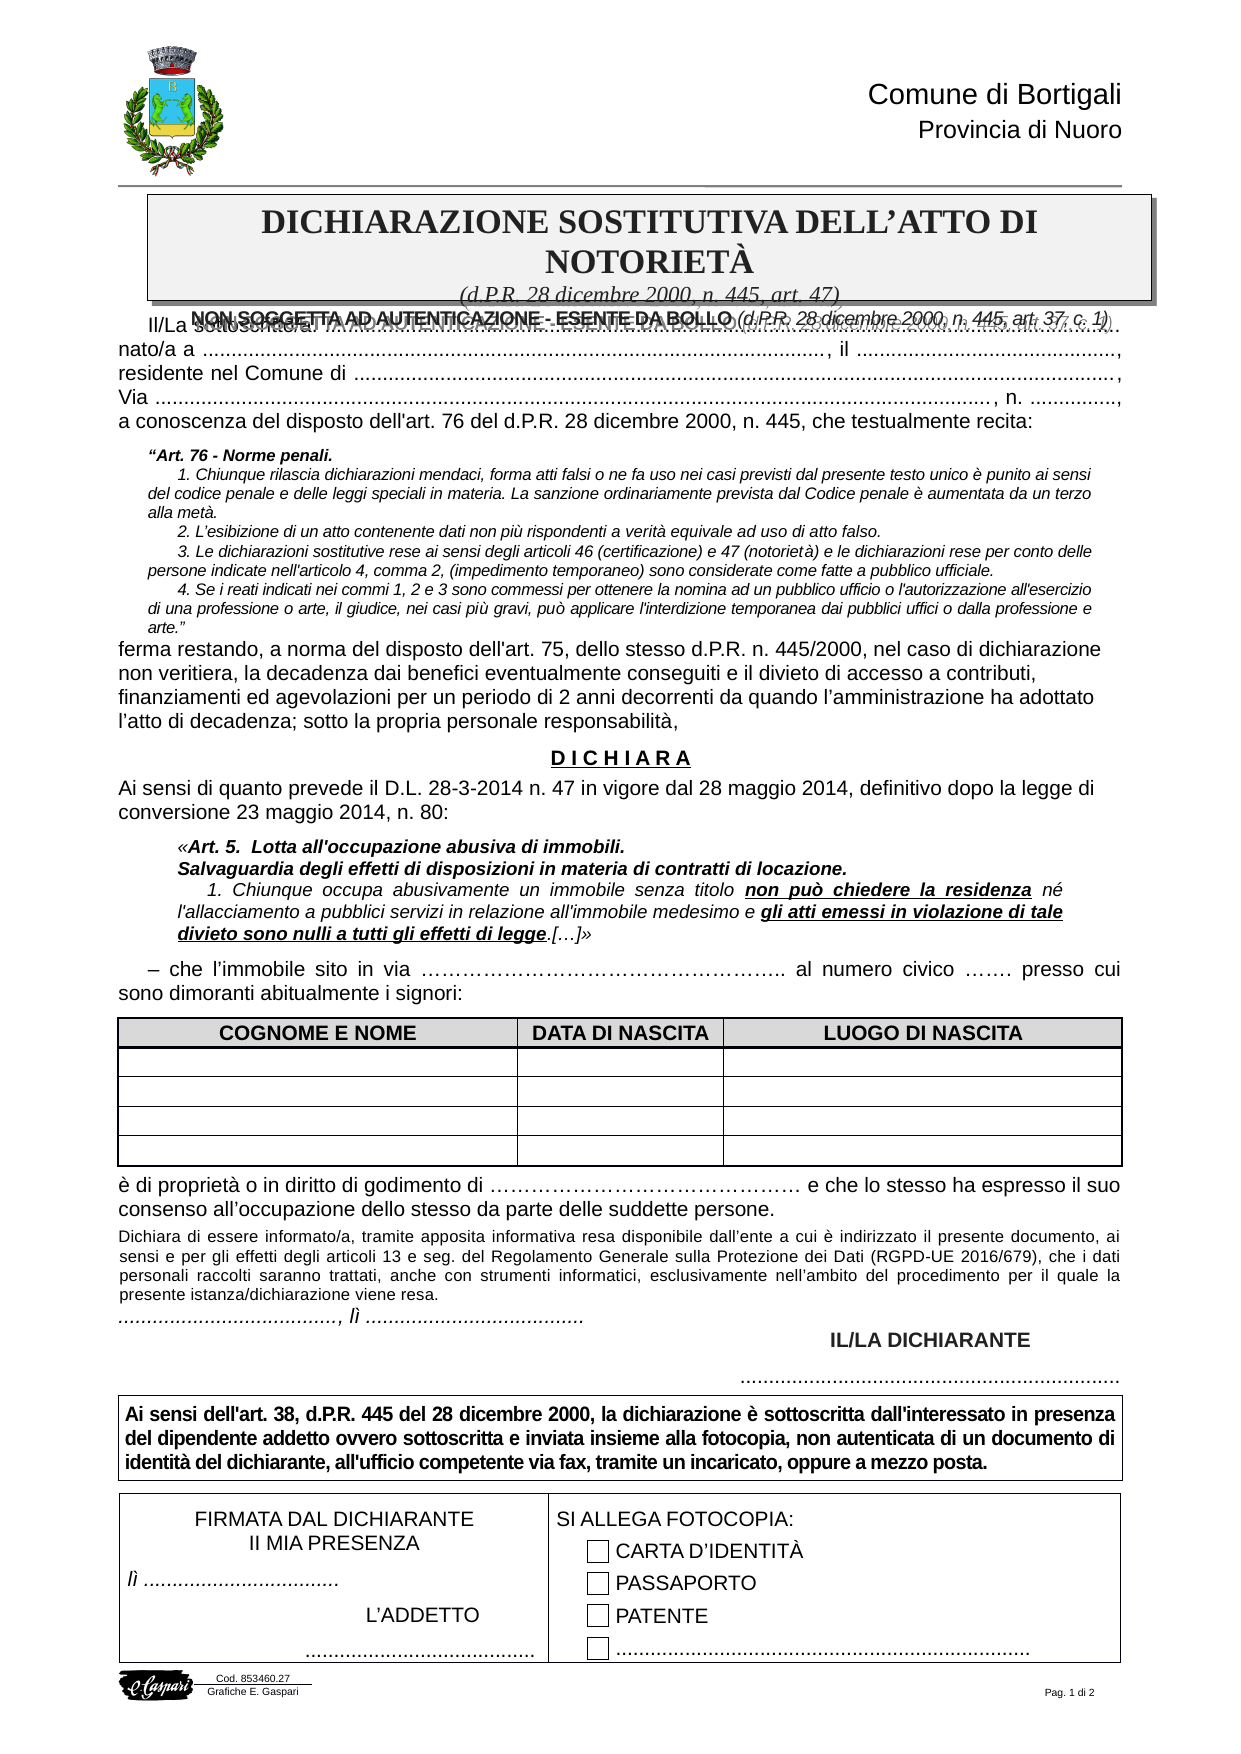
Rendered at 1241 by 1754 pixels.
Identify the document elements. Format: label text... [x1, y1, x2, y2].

table_cell [518, 1107, 723, 1135]
text IL/LA DICHIARANTE [738, 1328, 1122, 1352]
table_cell [724, 1049, 1121, 1076]
table_header Ai sensi dell'art. 38, d.P.R. 445 del 28 dicembre 2000, la dichiarazione è sottoscritta dall'interessato in presenza del dipendente addetto ovvero sottoscritta e inviata insieme alla fotocopia, non autenticata di un documento di identità del dichiarante, all'ufficio competente via fax, tramite un incaricato, oppure a mezzo posta. [119, 1396, 1122, 1480]
text – che l’immobile sito in via …………………………………………….. al numero civico ……. presso cui sono dimoranti abitualmente i signori: [118, 956, 1122, 1004]
list 1. Chiunque occupa abusivamente un immobile senza titolo non può chiedere la residenza né l'allacciamento a pubblici servizi in relazione all'immobile medesimo e gli atti emessi in violazione di tale divieto sono nulli a tutti gli effetti di legge.[…]» [177, 879, 1063, 944]
text Salvaguardia degli effetti di disposizioni in materia di contratti di locazione. [177, 858, 1063, 879]
table_cell [518, 1049, 723, 1076]
text “Art. 76 - Norme penali. [148, 446, 1093, 465]
text 1. Chiunque rilascia dichiarazioni mendaci, forma atti falsi o ne fa uso nei casi previsti dal presente testo unico è punito ai sensi del codice penale e delle leggi speciali in materia. La sanzione ordinariamente prevista dal Codice penale è aumentata da un terzo alla metà. [148, 465, 1093, 522]
table_header LUOGO DI NASCITA [724, 1019, 1121, 1046]
picture [118, 1669, 194, 1701]
table_header COGNOME E NOME [119, 1019, 517, 1046]
text Provincia di Nuoro [224, 115, 1122, 144]
table_header FIRMATA DAL DICHIARANTE II MIA PRESENZA lì .................................. L’ADDETTO ........................................ [120, 1494, 548, 1662]
text 3. Le dichiarazioni sostitutive rese ai sensi degli articoli 46 (certificazione) e 47 (notorietà) e le dichiarazioni rese per conto delle persone indicate nell'articolo 4, comma 2, (impedimento temporaneo) sono considerate come fatte a pubblico ufficiale. [148, 541, 1093, 580]
text D I C H I A R A [119, 746, 1122, 769]
text «Art. 5. Lotta all'occupazione abusiva di immobili. [177, 836, 1063, 858]
table_cell [518, 1077, 723, 1106]
text Dichiara di essere informato/a, tramite apposita informativa resa disponibile dall’ente a cui è indirizzato il presente documento, ai sensi e per gli effetti degli articoli 13 e seg. del Regolamento Generale sulla Protezione dei Dati (RGPD-UE 2016/679), che i dati personali raccolti saranno trattati, anche con strumenti informatici, esclusivamente nell’ambito del procedimento per il quale la presente istanza/dichiarazione viene resa. [118, 1227, 1122, 1304]
picture [122, 46, 224, 178]
table_header SI ALLEGA FOTOCOPIA: CARTA D’IDENTITÀ PASSAPORTO PATENTE ........................................................................ [549, 1494, 1120, 1662]
table_cell [724, 1077, 1121, 1106]
table_cell [119, 1049, 517, 1076]
text Ai sensi di quanto prevede il D.L. 28-3-2014 n. 47 in vigore dal 28 maggio 2014, definitivo dopo la legge di conversione 23 maggio 2014, n. 80: [118, 776, 1122, 824]
table_header DATA DI NASCITA [518, 1019, 723, 1046]
text Il/La sottoscritto/a. .......................................................................................................................................... nato/a a ............................................................................................................, il ............................................., residente nel Comune di ...................................................................................................................................., Via ................................................................................................................................................., n. ..............., a conoscenza del disposto dell'art. 76 del d.P.R. 28 dicembre 2000, n. 445, che testualmente recita: [118, 313, 1122, 433]
table_cell [724, 1136, 1121, 1165]
text ......................................, lì ...................................... [118, 1304, 1122, 1328]
table_cell [518, 1136, 723, 1165]
text 2. L’esibizione di un atto contenente dati non più rispondenti a verità equivale ad uso di atto falso. [148, 522, 1093, 541]
text 4. Se i reati indicati nei commi 1, 2 e 3 sono commessi per ottenere la nomina ad un pubblico ufficio o l'autorizzazione all'esercizio di una professione o arte, il giudice, nei casi più gravi, può applicare l'interdizione temporanea dai pubblici uffici o dalla professione e arte.” [148, 580, 1093, 637]
text è di proprietà o in diritto di godimento di ……………………………………… e che lo stesso ha espresso il suo consenso all’occupazione dello stesso da parte delle suddette persone. [118, 1173, 1122, 1221]
table_cell [119, 1136, 517, 1165]
table_cell [119, 1107, 517, 1135]
text Comune di Bortigali [224, 77, 1122, 110]
table_cell [119, 1077, 517, 1106]
text .................................................................. [738, 1364, 1122, 1388]
table_cell [724, 1107, 1121, 1135]
text ferma restando, a norma del disposto dell'art. 75, dello stesso d.P.R. n. 445/2000, nel caso di dichiarazione non veritiera, la decadenza dai benefici eventualmente conseguiti e il divieto di accesso a contributi, finanziamenti ed agevolazioni per un periodo di 2 anni decorrenti da quando l’amministrazione ha adottato l’atto di decadenza; sotto la propria personale responsabilità, [118, 637, 1122, 733]
